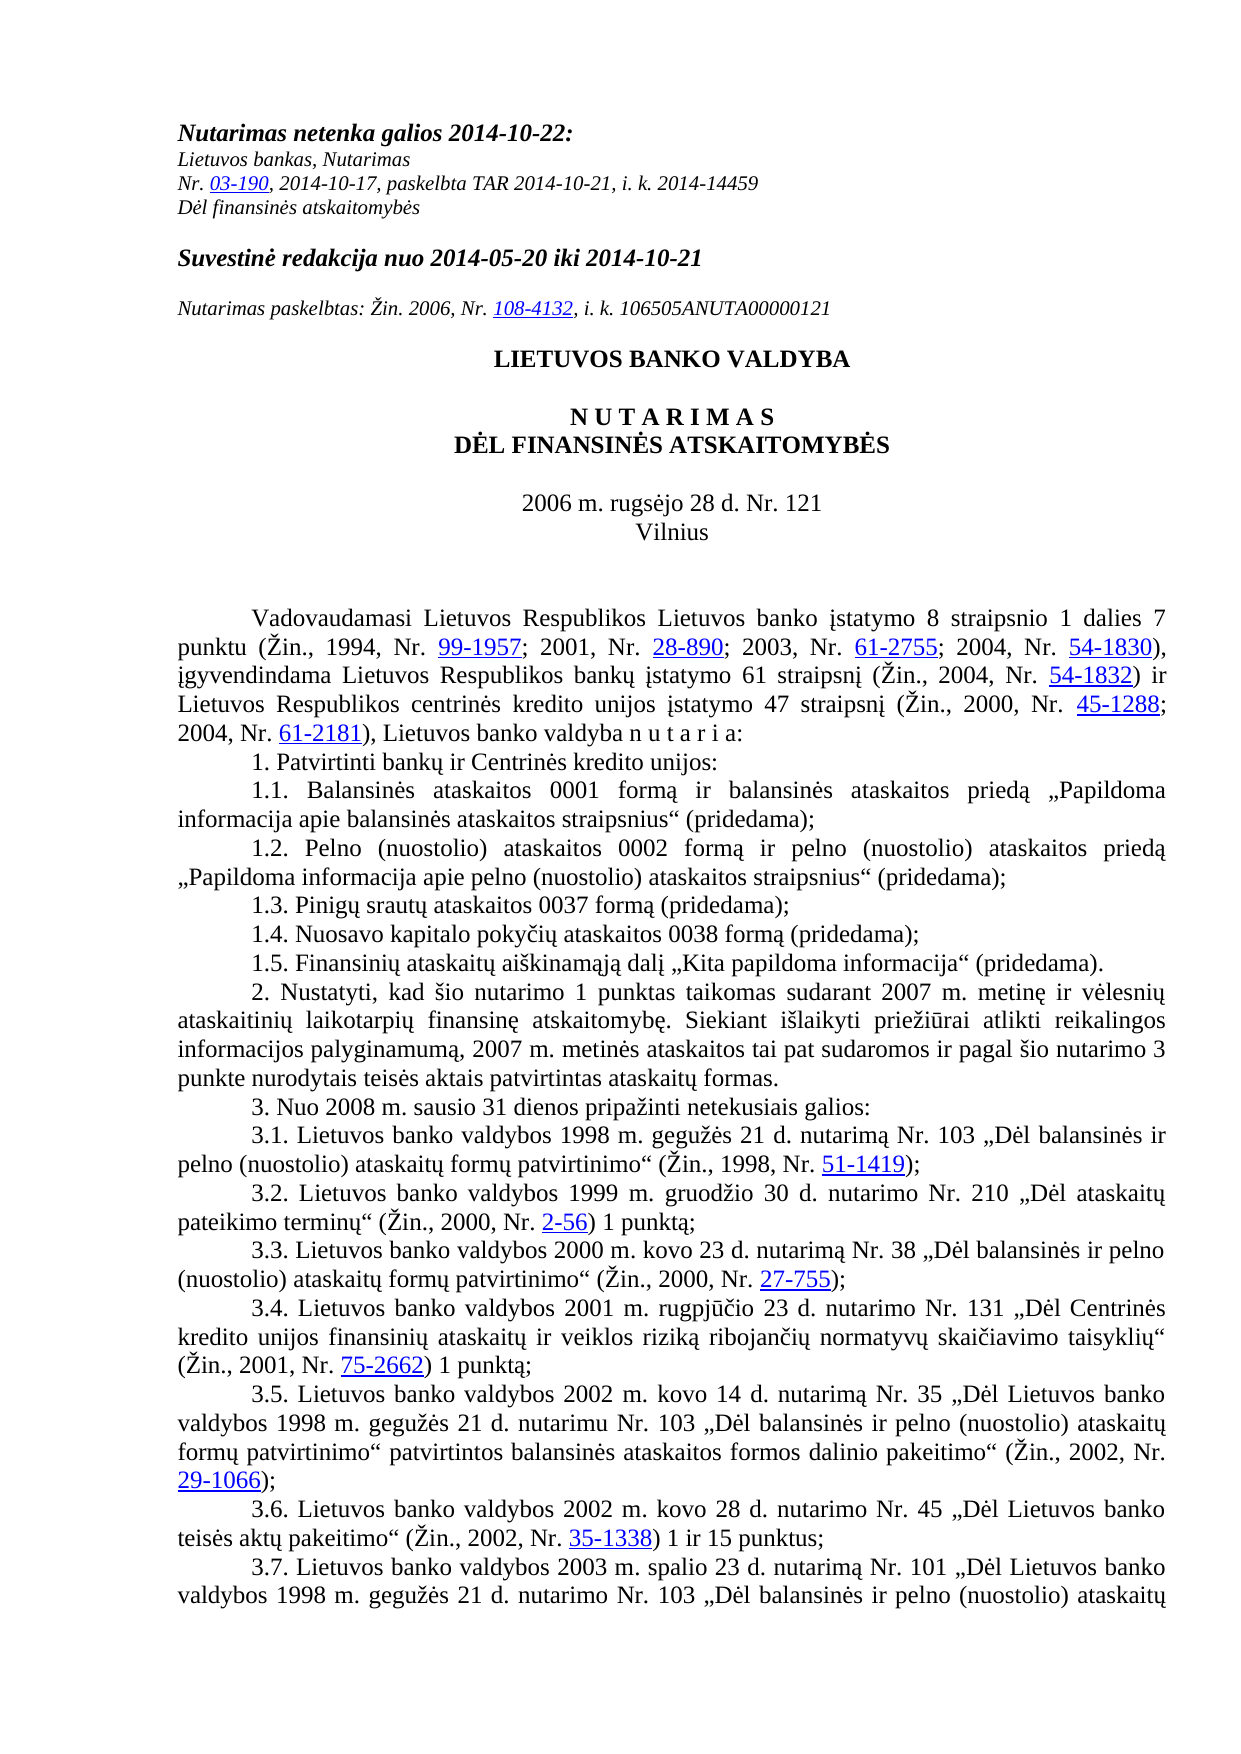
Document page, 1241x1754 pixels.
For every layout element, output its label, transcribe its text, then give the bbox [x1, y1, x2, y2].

text Suvestinė redakcija nuo 2014-05-20 iki 2014-10-21 [177, 243, 1167, 272]
text 2006 m. rugsėjo 28 d. Nr. 121 [177, 488, 1167, 517]
text 3.5. Lietuvos banko valdybos 2002 m. kovo 14 d. nutarimą Nr. 35 „Dėl Lietuvos banko valdybos 1998 m. gegužės 21 d. nutarimu Nr. 103 „Dėl balansinės ir pelno (nuostolio) ataskaitų formų patvirtinimo“ patvirtintos balansinės ataskaitos formos dalinio pakeitimo“ (Žin., 2002, Nr. 29-1066); [177, 1379, 1167, 1494]
text Nr. 03-190, 2014-10-17, paskelbta TAR 2014-10-21, i. k. 2014-14459 [177, 171, 1167, 195]
text Nutarimas netenka galios 2014-10-22: [177, 118, 1167, 147]
text Vadovaudamasi Lietuvos Respublikos Lietuvos banko įstatymo 8 straipsnio 1 dalies 7 punktu (Žin., 1994, Nr. 99-1957; 2001, Nr. 28-890; 2003, Nr. 61-2755; 2004, Nr. 54-1830), įgyvendindama Lietuvos Respublikos bankų įstatymo 61 straipsnį (Žin., 2004, Nr. 54-1832) ir Lietuvos Respublikos centrinės kredito unijos įstatymo 47 straipsnį (Žin., 2000, Nr. 45-1288; 2004, Nr. 61-2181), Lietuvos banko valdyba nutaria: [177, 603, 1167, 747]
text LIETUVOS BANKO VALDYBA [177, 344, 1167, 373]
text 1.4. Nuosavo kapitalo pokyčių ataskaitos 0038 formą (pridedama); [177, 919, 1167, 948]
text 1.3. Pinigų srautų ataskaitos 0037 formą (pridedama); [177, 890, 1167, 919]
text 1.1. Balansinės ataskaitos 0001 formą ir balansinės ataskaitos priedą „Papildoma informacija apie balansinės ataskaitos straipsnius“ (pridedama); [177, 775, 1167, 833]
text 3. Nuo 2008 m. sausio 31 dienos pripažinti netekusiais galios: [177, 1092, 1167, 1120]
text DĖL FINANSINĖS ATSKAITOMYBĖS [177, 430, 1167, 459]
text 2. Nustatyti, kad šio nutarimo 1 punktas taikomas sudarant 2007 m. metinę ir vėlesnių ataskaitinių laikotarpių finansinę atskaitomybę. Siekiant išlaikyti priežiūrai atlikti reikalingos informacijos palyginamumą, 2007 m. metinės ataskaitos tai pat sudaromos ir pagal šio nutarimo 3 punkte nurodytais teisės aktais patvirtintas ataskaitų formas. [177, 977, 1167, 1092]
text 3.7. Lietuvos banko valdybos 2003 m. spalio 23 d. nutarimą Nr. 101 „Dėl Lietuvos banko valdybos 1998 m. gegužės 21 d. nutarimo Nr. 103 „Dėl balansinės ir pelno (nuostolio) ataskaitų [177, 1552, 1167, 1609]
text 3.2. Lietuvos banko valdybos 1999 m. gruodžio 30 d. nutarimo Nr. 210 „Dėl ataskaitų pateikimo terminų“ (Žin., 2000, Nr. 2-56) 1 punktą; [177, 1178, 1167, 1235]
text Lietuvos bankas, Nutarimas [177, 147, 1167, 171]
text 3.3. Lietuvos banko valdybos 2000 m. kovo 23 d. nutarimą Nr. 38 „Dėl balansinės ir pelno (nuostolio) ataskaitų formų patvirtinimo“ (Žin., 2000, Nr. 27-755); [177, 1235, 1167, 1293]
text Nutarimas paskelbtas: Žin. 2006, Nr. 108-4132, i. k. 106505ANUTA00000121 [177, 296, 1167, 320]
text N U T A R I M A S [177, 402, 1167, 430]
text 1.5. Finansinių ataskaitų aiškinamąją dalį „Kita papildoma informacija“ (pridedama). [177, 948, 1167, 977]
text 3.6. Lietuvos banko valdybos 2002 m. kovo 28 d. nutarimo Nr. 45 „Dėl Lietuvos banko teisės aktų pakeitimo“ (Žin., 2002, Nr. 35-1338) 1 ir 15 punktus; [177, 1494, 1167, 1552]
text 3.4. Lietuvos banko valdybos 2001 m. rugpjūčio 23 d. nutarimo Nr. 131 „Dėl Centrinės kredito unijos finansinių ataskaitų ir veiklos riziką ribojančių normatyvų skaičiavimo taisyklių“ (Žin., 2001, Nr. 75-2662) 1 punktą; [177, 1293, 1167, 1379]
text 1. Patvirtinti bankų ir Centrinės kredito unijos: [177, 747, 1167, 775]
text 3.1. Lietuvos banko valdybos 1998 m. gegužės 21 d. nutarimą Nr. 103 „Dėl balansinės ir pelno (nuostolio) ataskaitų formų patvirtinimo“ (Žin., 1998, Nr. 51-1419); [177, 1120, 1167, 1178]
text 1.2. Pelno (nuostolio) ataskaitos 0002 formą ir pelno (nuostolio) ataskaitos priedą „Papildoma informacija apie pelno (nuostolio) ataskaitos straipsnius“ (pridedama); [177, 833, 1167, 890]
text Dėl finansinės atskaitomybės [177, 195, 1167, 219]
text Vilnius [177, 517, 1167, 545]
